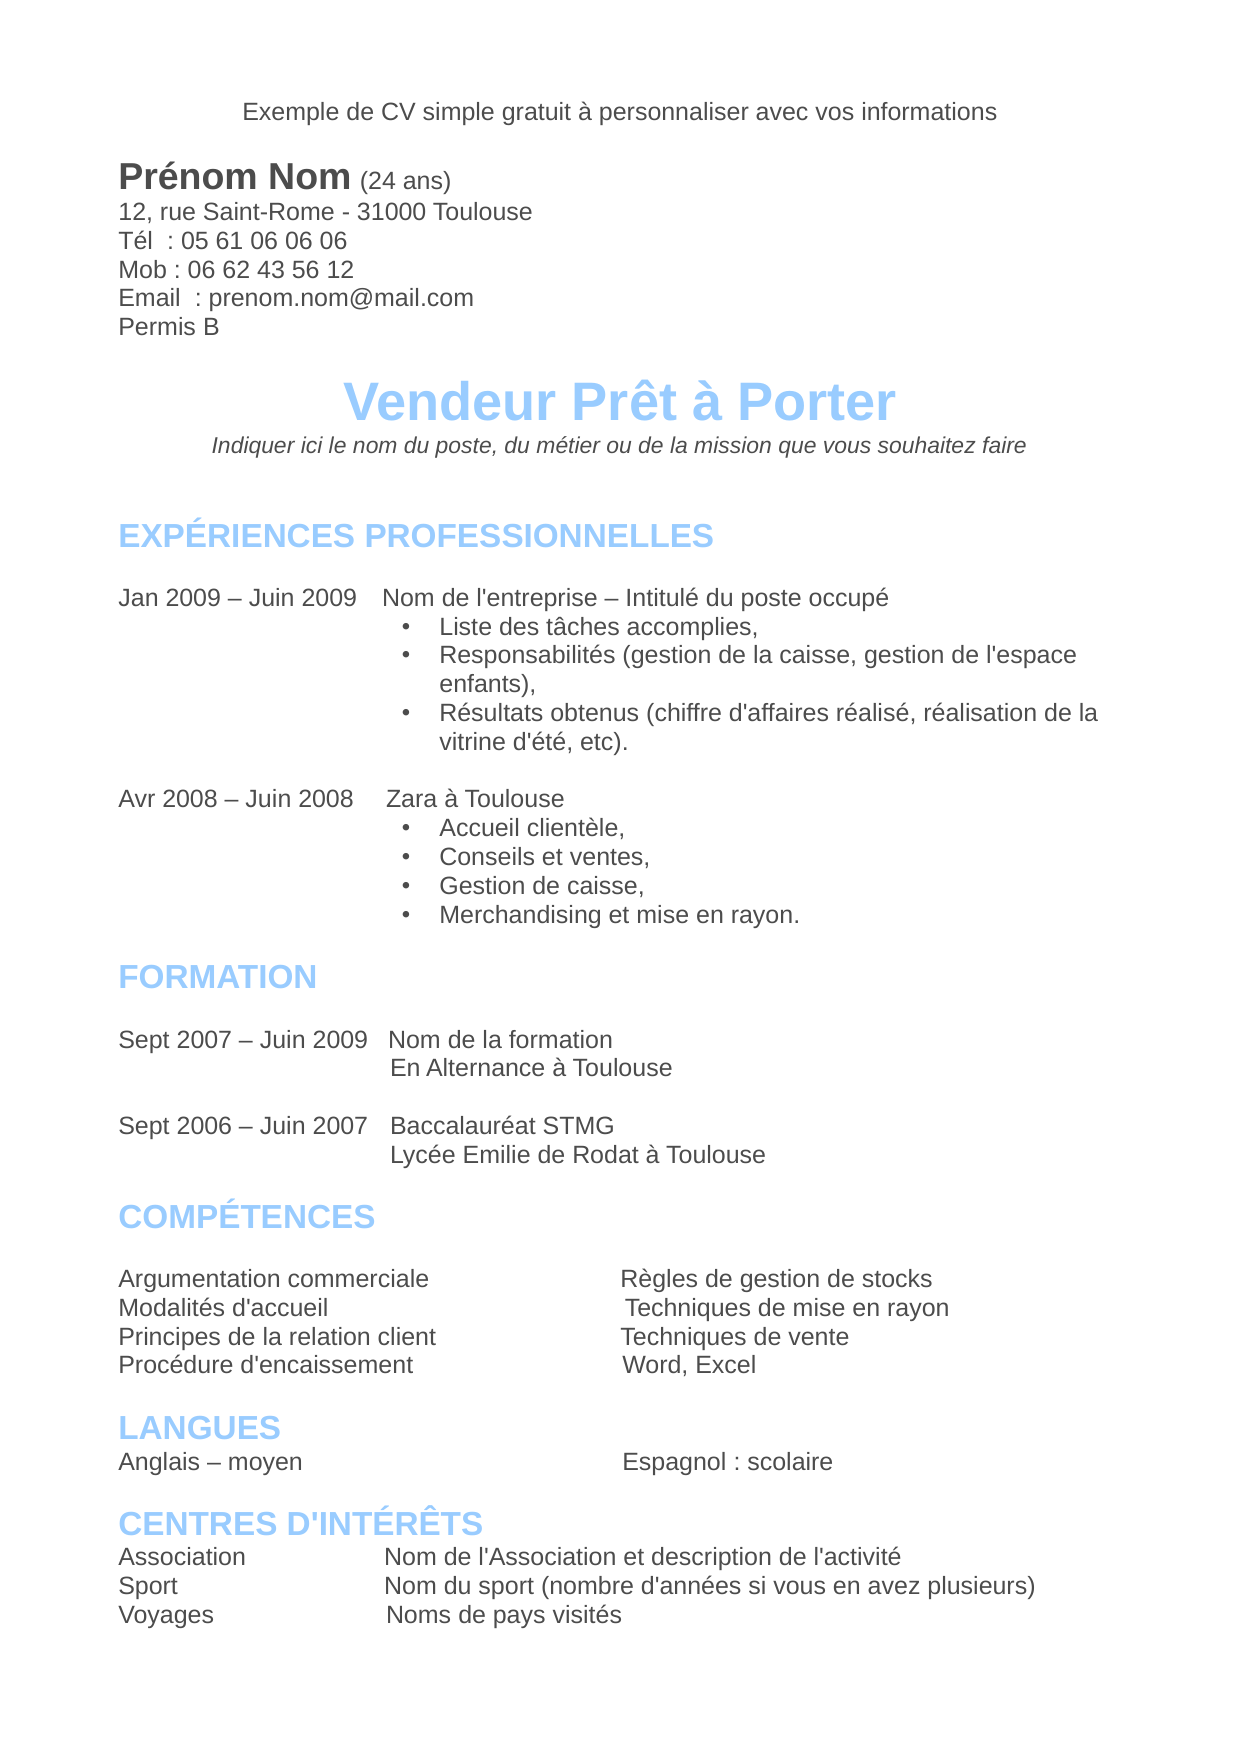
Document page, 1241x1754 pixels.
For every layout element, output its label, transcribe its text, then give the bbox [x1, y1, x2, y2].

list Responsabilités (gestion de la caisse, gestion de l'espace enfants), [402, 641, 1122, 698]
text Permis B [118, 312, 1122, 341]
text Sept 2006 – Juin 2007 Baccalauréat STMG [118, 1111, 1122, 1139]
text Procédure d'encaissement Word, Excel [118, 1351, 1122, 1379]
text Tél : 05 61 06 06 06 [118, 226, 1122, 254]
text 12, rue Saint-Rome - 31000 Toulouse [118, 197, 1122, 226]
text Prénom Nom (24 ans) [118, 154, 1122, 197]
text Principes de la relation client Techniques de vente [118, 1322, 1122, 1351]
text Sport Nom du sport (nombre d'années si vous en avez plusieurs) [118, 1571, 1122, 1600]
list Gestion de caisse, [402, 871, 1122, 900]
list Accueil clientèle, [402, 813, 1122, 842]
text Voyages Noms de pays visités [118, 1600, 1122, 1629]
text Mob : 06 62 43 56 12 [118, 254, 1122, 283]
text COMPÉTENCES [118, 1197, 1122, 1236]
text EXPÉRIENCES PROFESSIONNELLES [118, 516, 1122, 554]
text En Alternance à Toulouse [118, 1053, 1122, 1082]
list Liste des tâches accomplies, [402, 612, 1122, 641]
text Avr 2008 – Juin 2008 Zara à Toulouse [118, 784, 1122, 813]
text Argumentation commerciale Règles de gestion de stocks [118, 1264, 1122, 1293]
text Anglais – moyen Espagnol : scolaire [118, 1446, 1122, 1475]
text Association Nom de l'Association et description de l'activité [118, 1542, 1122, 1571]
text Email : prenom.nom@mail.com [118, 283, 1122, 312]
list Résultats obtenus (chiffre d'affaires réalisé, réalisation de la vitrine d'été, etc). [402, 698, 1122, 756]
list Merchandising et mise en rayon. [402, 900, 1122, 929]
text Modalités d'accueil Techniques de mise en rayon [118, 1293, 1122, 1322]
text FORMATION [118, 957, 1122, 996]
text CENTRES D'INTÉRÊTS [118, 1504, 1122, 1542]
text Jan 2009 – Juin 2009 Nom de l'entreprise – Intitulé du poste occupé [118, 583, 1122, 612]
text LANGUES [118, 1408, 1122, 1446]
text Vendeur Prêt à Porter [118, 369, 1122, 432]
text Exemple de CV simple gratuit à personnaliser avec vos informations [118, 96, 1122, 154]
list Conseils et ventes, [402, 842, 1122, 871]
text Lycée Emilie de Rodat à Toulouse [118, 1139, 1122, 1168]
text Sept 2007 – Juin 2009 Nom de la formation [118, 1024, 1122, 1053]
text Indiquer ici le nom du poste, du métier ou de la mission que vous souhaitez faire [118, 432, 1122, 458]
